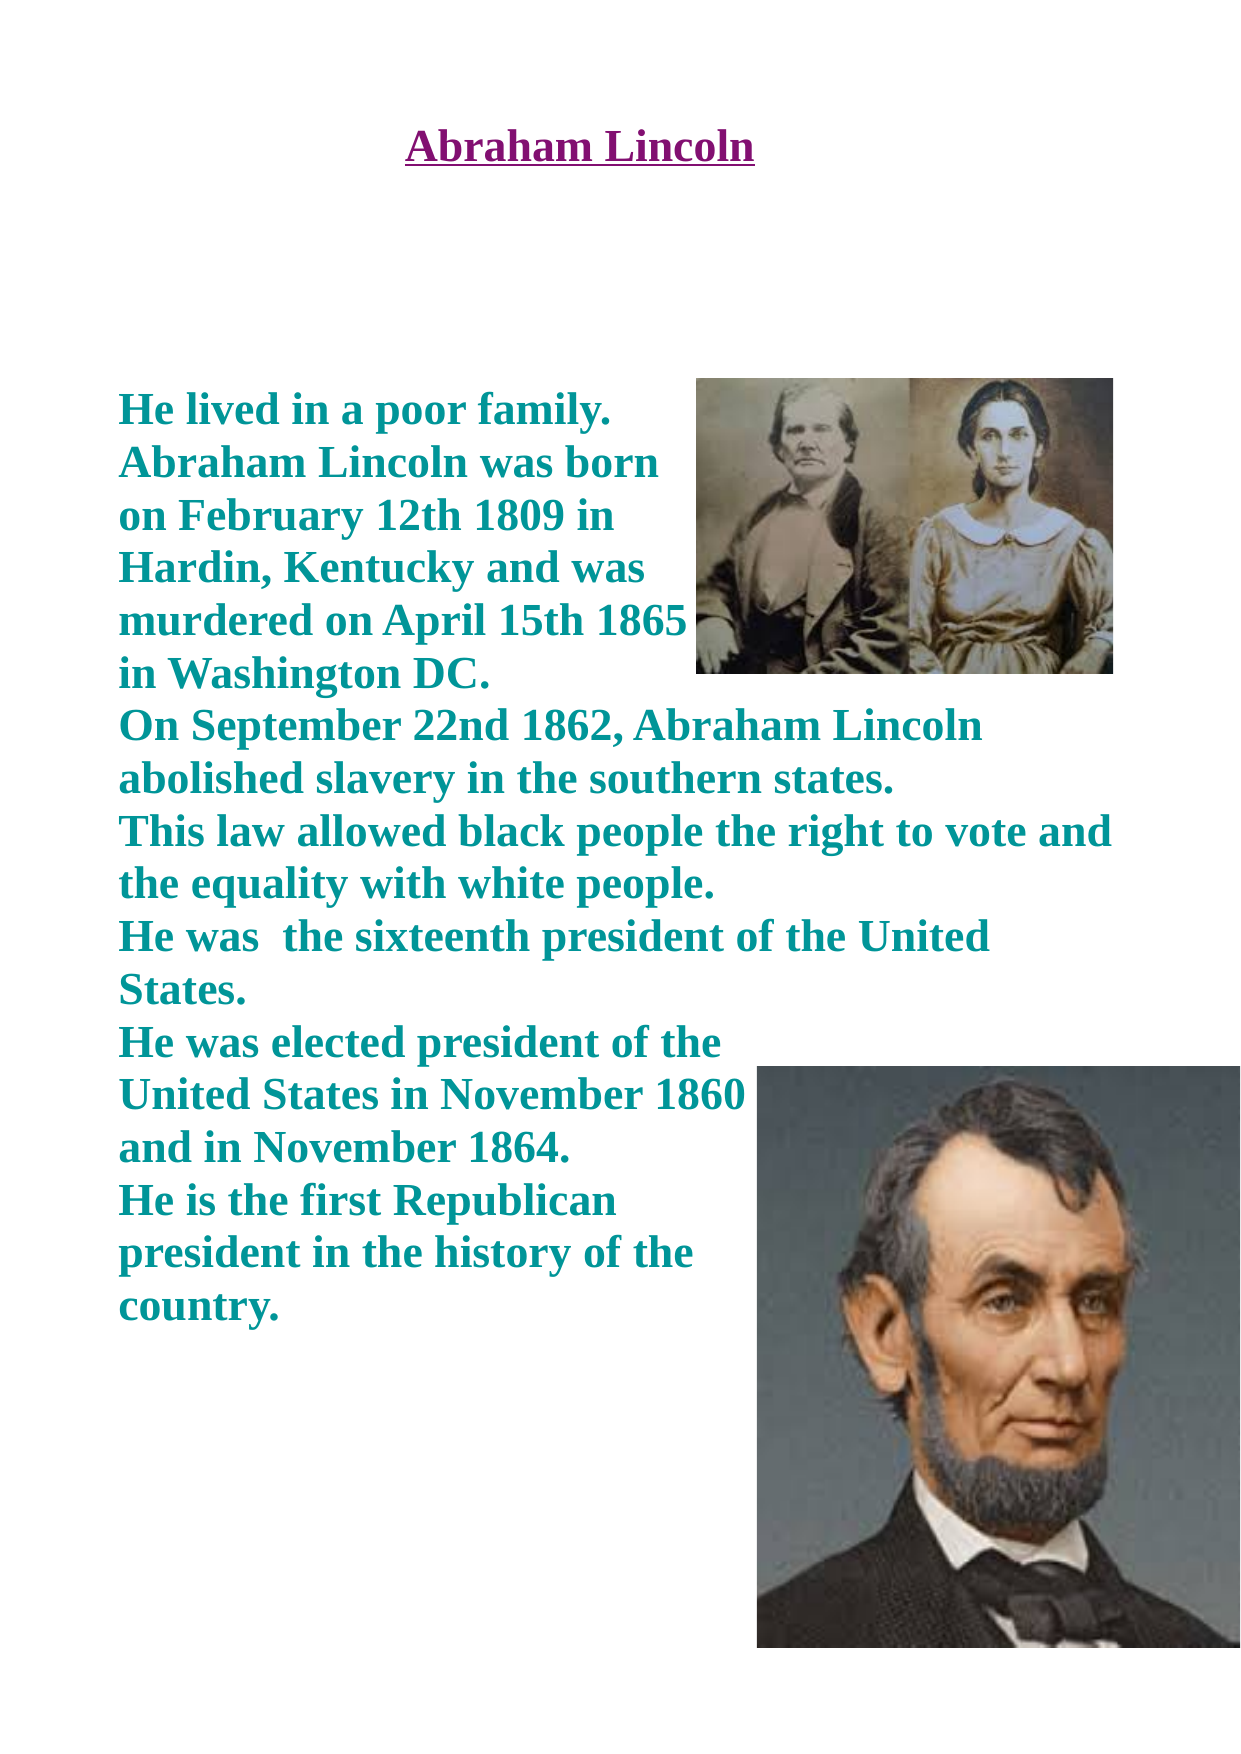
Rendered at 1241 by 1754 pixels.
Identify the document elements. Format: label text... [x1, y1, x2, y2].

text He is the first Republican president in the history of the country. [118, 1172, 756, 1330]
text He was the sixteenth president of the United States. [118, 909, 1122, 1014]
text He lived in a poor family. [118, 382, 696, 434]
text He was elected president of the United States in November 1860 and in November 1864. [118, 1014, 1122, 1172]
text This law allowed black people the right to vote and the equality with white people. [118, 803, 1122, 909]
text Abraham Lincoln was born on February 12th 1809 in Hardin, Kentucky and was murdered on April 15th 1865 in Washington DC. [118, 434, 1122, 698]
picture [696, 378, 1114, 674]
picture [756, 1066, 1241, 1648]
text On September 22nd 1862, Abraham Lincoln abolished slavery in the southern states. [118, 698, 1122, 803]
text Abraham Lincoln [118, 118, 1122, 171]
